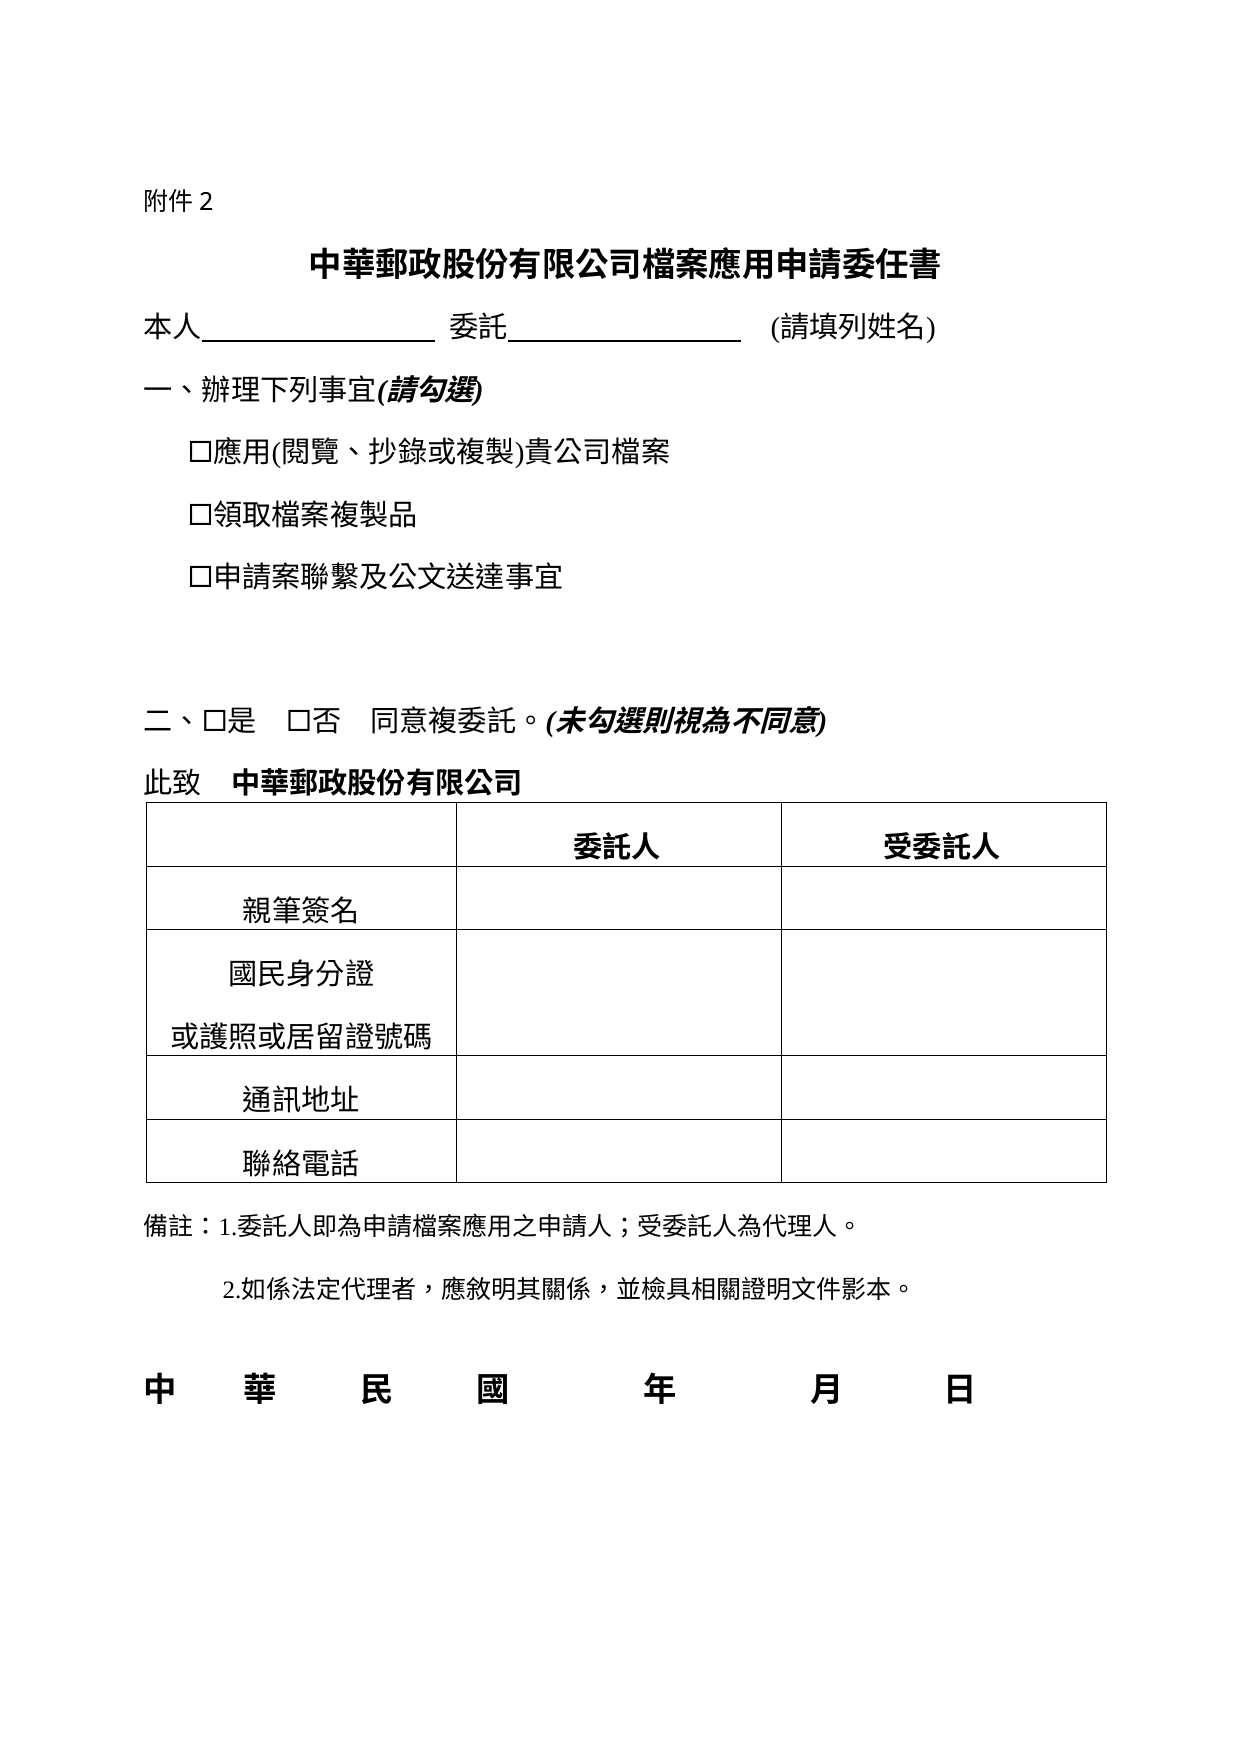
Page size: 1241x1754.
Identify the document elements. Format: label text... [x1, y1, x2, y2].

table_cell 親筆簽名 [147, 867, 456, 929]
text 備註：1.委託人即為申請檔案應用之申請人；受委託人為代理人。 [143, 1183, 1107, 1246]
table_header 委託人 [457, 803, 781, 866]
table_header [147, 803, 456, 866]
table_cell 國民身分證 或護照或居留證號碼 [147, 930, 456, 1055]
text 二、是 否 同意複委託。(未勾選則視為不同意) [143, 677, 1107, 739]
table_cell [782, 1056, 1106, 1119]
table_cell [782, 930, 1106, 1055]
table_header 受委託人 [782, 803, 1106, 866]
text 申請案聯繫及公文送達事宜 [182, 533, 1107, 596]
text 附件2 [143, 158, 1107, 221]
table_cell [457, 867, 781, 929]
text 領取檔案複製品 [182, 471, 1107, 533]
text 2.如係法定代理者，應敘明其關係，並檢具相關證明文件影本。 [222, 1246, 1107, 1308]
text 本人 委託 (請填列姓名) [143, 283, 1107, 346]
table_cell [457, 1056, 781, 1119]
table_cell [782, 867, 1106, 929]
table_cell [782, 1120, 1106, 1182]
text 中 華 民 國 年 月 日 [143, 1346, 1107, 1408]
text 中華郵政股份有限公司檔案應用申請委任書 [143, 221, 1107, 283]
table_cell 通訊地址 [147, 1056, 456, 1119]
table_cell 聯絡電話 [147, 1120, 456, 1182]
table_cell [457, 930, 781, 1055]
text 應用(閱覽、抄錄或複製)貴公司檔案 [182, 408, 1107, 471]
text 一、辦理下列事宜(請勾選) [143, 346, 1107, 408]
table_cell [457, 1120, 781, 1182]
text 此致 中華郵政股份有限公司 [143, 739, 1107, 802]
